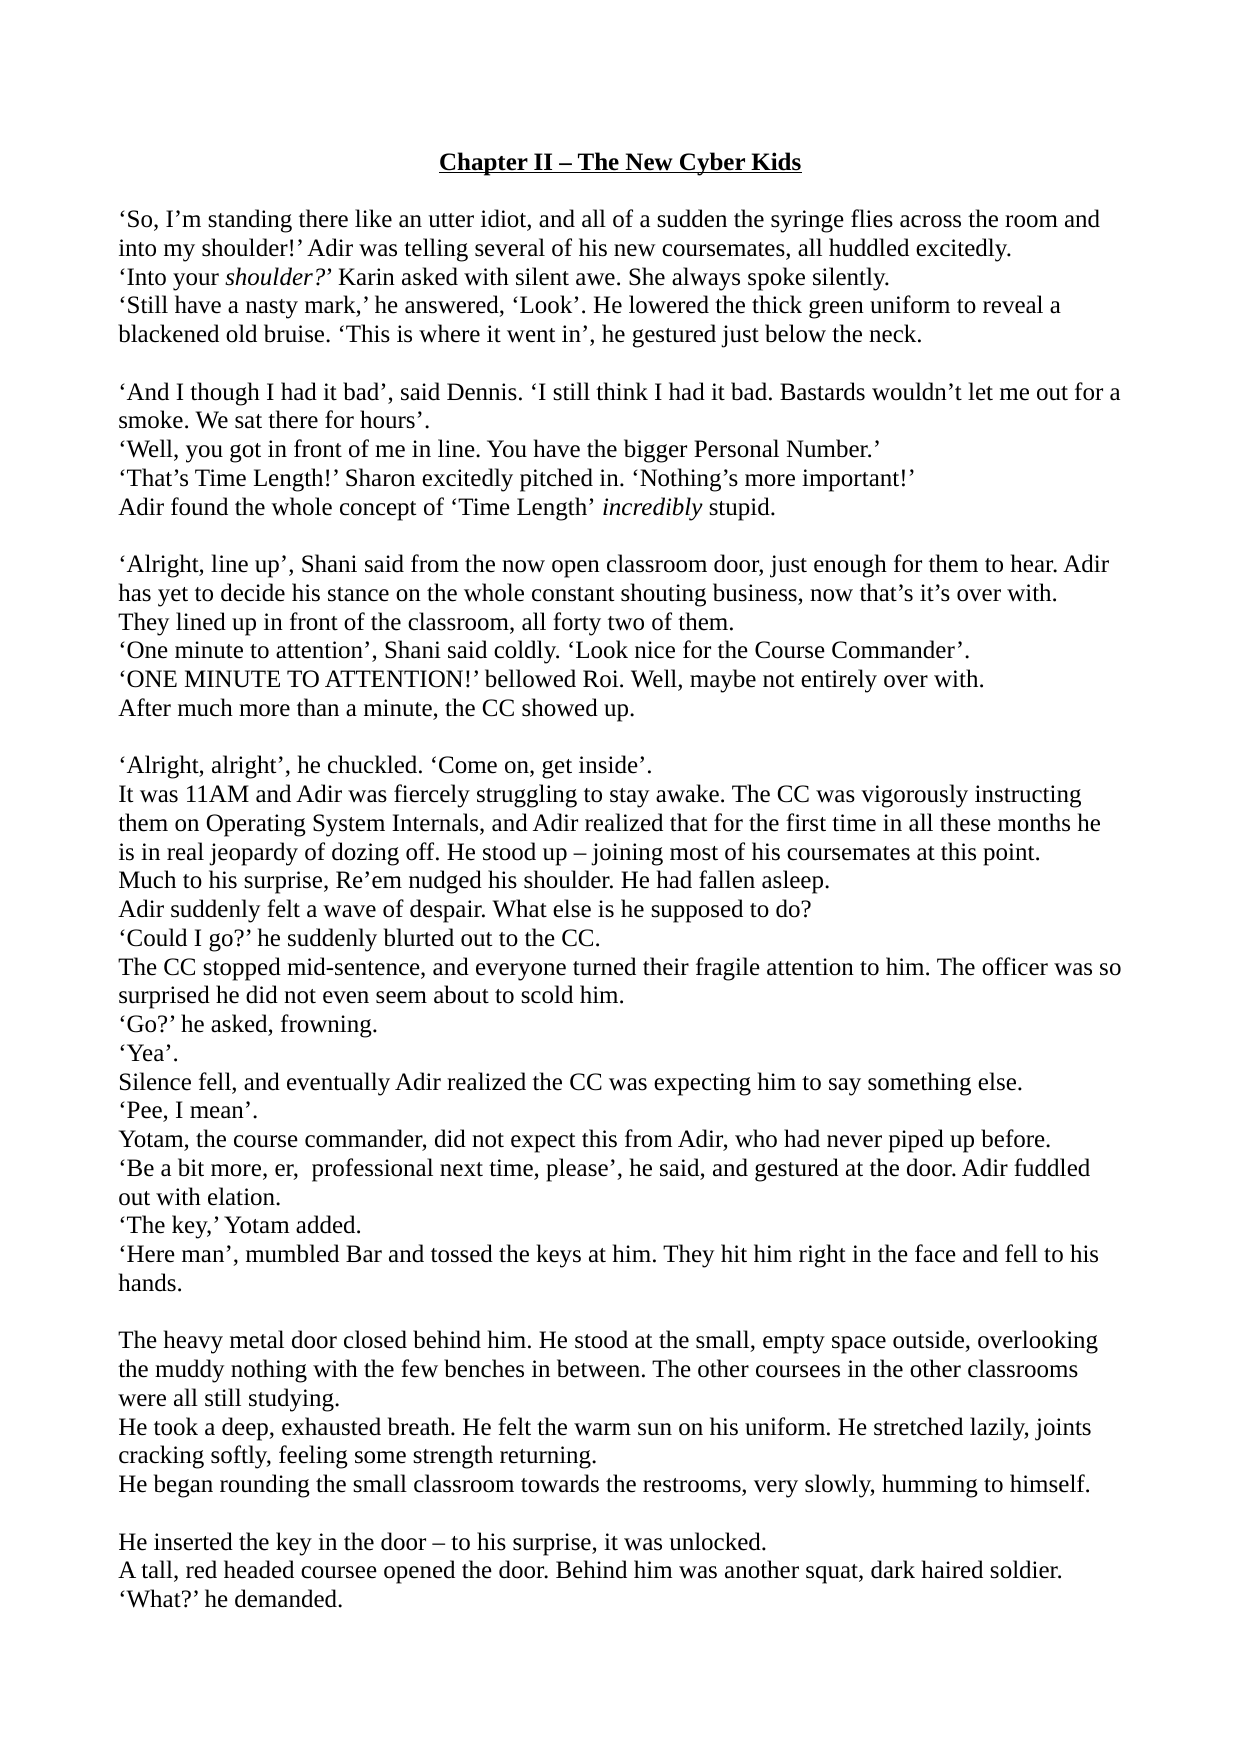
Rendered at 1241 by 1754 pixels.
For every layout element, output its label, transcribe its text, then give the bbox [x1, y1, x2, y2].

text After much more than a minute, the CC showed up. [118, 693, 1122, 722]
text ‘Well, you got in front of me in line. You have the bigger Personal Number.’ [118, 434, 1122, 463]
text ‘Go?’ he asked, frowning. [118, 1009, 1122, 1038]
text The heavy metal door closed behind him. He stood at the small, empty space outside, overlooking the muddy nothing with the few benches in between. The other coursees in the other classrooms were all still studying. [118, 1326, 1122, 1412]
text Adir suddenly felt a wave of despair. What else is he supposed to do? [118, 894, 1122, 923]
text ‘What?’ he demanded. [118, 1584, 1122, 1613]
text ‘Alright, line up’, Shani said from the now open classroom door, just enough for them to hear. Adir has yet to decide his stance on the whole constant shouting business, now that’s it’s over with. [118, 549, 1122, 607]
text ‘Pee, I mean’. [118, 1096, 1122, 1124]
text Silence fell, and eventually Adir realized the CC was expecting him to say something else. [118, 1067, 1122, 1096]
text ‘Still have a nasty mark,’ he answered, ‘Look’. He lowered the thick green uniform to reveal a blackened old bruise. ‘This is where it went in’, he gestured just below the neck. [118, 291, 1122, 348]
text ‘Yea’. [118, 1038, 1122, 1067]
text ‘And I though I had it bad’, said Dennis. ‘I still think I had it bad. Bastards wouldn’t let me out for a smoke. We sat there for hours’. [118, 377, 1122, 434]
text ‘ONE MINUTE TO ATTENTION!’ bellowed Roi. Well, maybe not entirely over with. [118, 664, 1122, 693]
text They lined up in front of the classroom, all forty two of them. [118, 607, 1122, 636]
text ‘Here man’, mumbled Bar and tossed the keys at him. They hit him right in the face and fell to his hands. [118, 1239, 1122, 1297]
text Adir found the whole concept of ‘Time Length’ incredibly stupid. [118, 492, 1122, 521]
text It was 11AM and Adir was fiercely struggling to stay awake. The CC was vigorously instructing them on Operating System Internals, and Adir realized that for the first time in all these months he is in real jeopardy of dozing off. He stood up – joining most of his coursemates at this point. [118, 779, 1122, 866]
text ‘One minute to attention’, Shani said coldly. ‘Look nice for the Course Commander’. [118, 636, 1122, 664]
text ‘That’s Time Length!’ Sharon excitedly pitched in. ‘Nothing’s more important!’ [118, 463, 1122, 492]
text A tall, red headed coursee opened the door. Behind him was another squat, dark haired soldier. [118, 1556, 1122, 1584]
text ‘Into your shoulder?’ Karin asked with silent awe. She always spoke silently. [118, 262, 1122, 291]
text ‘So, I’m standing there like an utter idiot, and all of a sudden the syringe flies across the room and into my shoulder!’ Adir was telling several of his new coursemates, all huddled excitedly. [118, 204, 1122, 262]
text Much to his surprise, Re’em nudged his shoulder. He had fallen asleep. [118, 866, 1122, 894]
text Yotam, the course commander, did not expect this from Adir, who had never piped up before. [118, 1124, 1122, 1153]
text ‘Be a bit more, er, professional next time, please’, he said, and gestured at the door. Adir fuddled out with elation. [118, 1153, 1122, 1211]
text He began rounding the small classroom towards the restrooms, very slowly, humming to himself. [118, 1469, 1122, 1498]
text Chapter II – The New Cyber Kids [118, 147, 1122, 176]
text The CC stopped mid-sentence, and everyone turned their fragile attention to him. The officer was so surprised he did not even seem about to scold him. [118, 952, 1122, 1009]
text ‘Could I go?’ he suddenly blurted out to the CC. [118, 923, 1122, 952]
text ‘The key,’ Yotam added. [118, 1211, 1122, 1239]
text ‘Alright, alright’, he chuckled. ‘Come on, get inside’. [118, 751, 1122, 779]
text He took a deep, exhausted breath. He felt the warm sun on his uniform. He stretched lazily, joints cracking softly, feeling some strength returning. [118, 1412, 1122, 1469]
text He inserted the key in the door – to his surprise, it was unlocked. [118, 1527, 1122, 1556]
